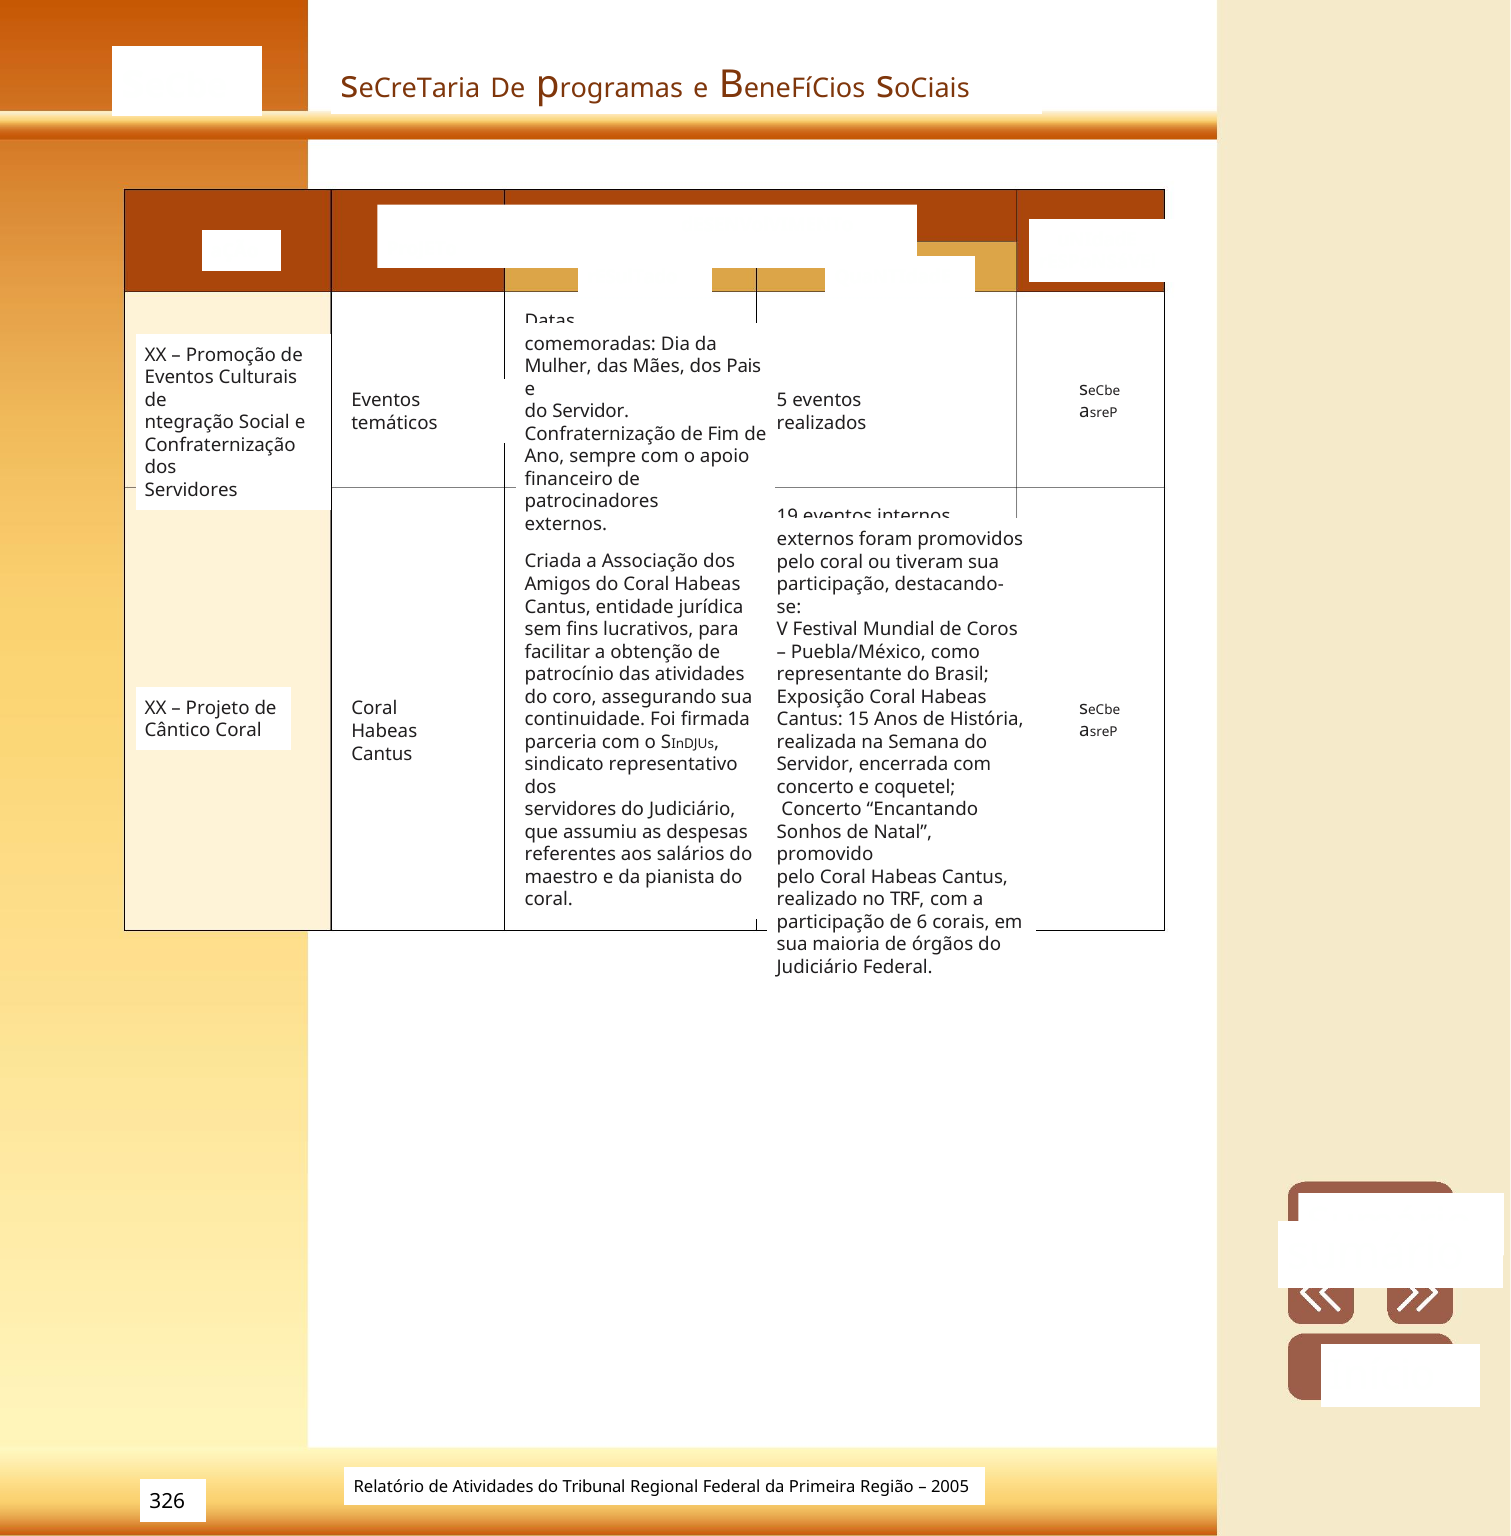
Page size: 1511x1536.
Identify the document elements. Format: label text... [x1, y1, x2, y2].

text facilitar a obtenção de [524, 640, 759, 663]
text parceria com o SInDJUs, [524, 730, 759, 753]
text servidores do Judiciário, [524, 798, 759, 820]
text externos. [524, 512, 766, 535]
text Eventos temáticos [351, 388, 502, 434]
text asreP [1079, 400, 1123, 422]
text Mulher, das Mães, dos Pais e [524, 355, 766, 400]
text Criada a Associação dos [524, 549, 759, 573]
text Judiciário Federal. [776, 955, 1028, 978]
text do coro, assegurando sua [524, 685, 759, 708]
text concerto e coquetel; [776, 775, 1028, 798]
text Servidor, encerrada com [776, 753, 1028, 775]
text Confraternização de Fim de [524, 422, 766, 445]
text pelo Coral Habeas Cantus, [776, 865, 1028, 888]
text sindicato representativo dos [524, 753, 759, 798]
text XX – Projeto de [144, 696, 282, 719]
text coral. [524, 888, 759, 910]
text realizada na Semana do [776, 730, 1028, 753]
text Servidores [144, 478, 322, 501]
text que assumiu as despesas [524, 820, 759, 843]
text Amigos do Coral Habeas [524, 573, 759, 595]
text seCbe [1079, 376, 1123, 400]
text seCbe [121, 54, 253, 108]
text Sumário [1307, 1202, 1495, 1221]
text sua maioria de órgãos do [776, 933, 1028, 955]
text Concerto “Encantando [776, 798, 1028, 820]
text Cantus, entidade jurídica [524, 595, 759, 618]
text representante do Brasil; [776, 663, 1028, 685]
text V Festival Mundial de Coros [776, 618, 1028, 640]
text uNIdadE [1057, 227, 1169, 251]
text continuidade. Foi firmada [524, 708, 759, 730]
text realizado no TRF, com a [776, 888, 1028, 910]
text ProJETo [386, 236, 908, 259]
text do Servidor. [524, 400, 766, 422]
text patrocínio das atividades [524, 663, 759, 685]
text seCbe [1079, 696, 1123, 719]
text participação de 6 corais, em [776, 910, 1028, 933]
text ntegração Social e [144, 411, 322, 433]
text sumário [1287, 1229, 1494, 1279]
text 5 eventos realizados [776, 388, 946, 434]
text referentes aos salários do [524, 843, 759, 865]
text – Puebla/México, como [776, 640, 1028, 663]
text financeiro de patrocinadores [524, 467, 766, 512]
text 326 [149, 1488, 197, 1514]
text asreP [1079, 719, 1123, 741]
text Cântico Coral [144, 719, 282, 741]
text Eventos Culturais de [144, 366, 322, 411]
text Exposição Coral Habeas [776, 685, 1028, 708]
text rESulTado [587, 265, 703, 288]
text sem fins lucrativos, para [524, 618, 759, 640]
text Sonhos de Natal”, promovido [776, 820, 1028, 865]
text Relatório de Atividades do Tribunal Regional Federal da Primeira Região – 2005 [353, 1476, 976, 1496]
text dESENVolVIMENTo [681, 213, 908, 236]
text Cantus: 15 Anos de História, [776, 708, 1028, 730]
text Ano, sempre com o apoio [524, 445, 766, 467]
text externos foram promovidos [776, 527, 1028, 550]
text rESPoNSáVEl [1038, 251, 1169, 273]
text 19 eventos internos e [776, 504, 956, 518]
text QuaNTIdadE [834, 265, 966, 288]
picture [0, 0, 1511, 1536]
text maestro e da pianista do [524, 865, 759, 888]
text Datas especiais [524, 309, 654, 323]
text participação, destacando-se: [776, 573, 1028, 618]
text Coral Habeas [351, 696, 467, 742]
text XX – Promoção de [144, 343, 322, 366]
text comemoradas: Dia da [524, 331, 766, 355]
text Cantus [351, 742, 467, 764]
text Confraternização dos [144, 433, 322, 478]
text Início [1329, 1353, 1471, 1398]
text seCreTaria De programas e BeneFíCios soCiais [340, 64, 1033, 106]
text aÇÃo [211, 239, 272, 262]
text pelo coral ou tiveram sua [776, 550, 1028, 573]
